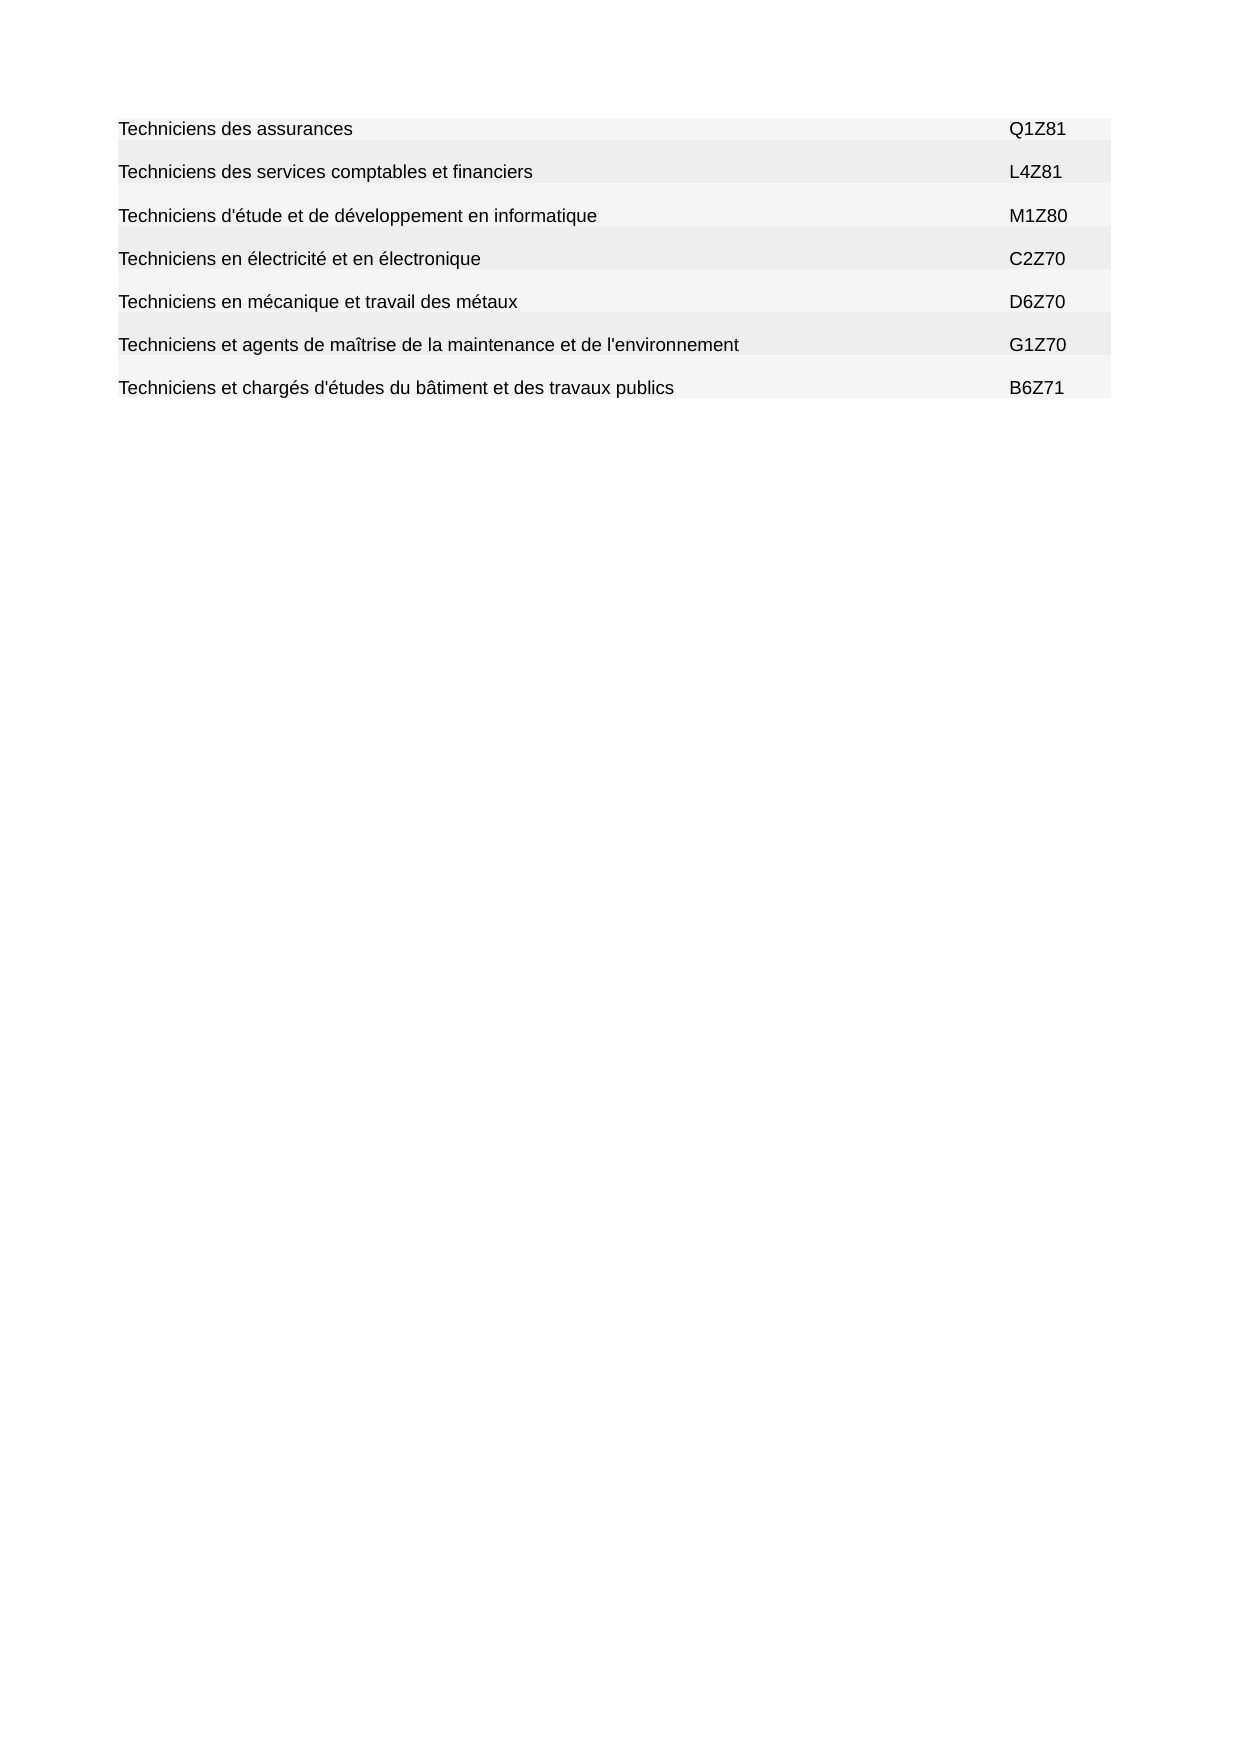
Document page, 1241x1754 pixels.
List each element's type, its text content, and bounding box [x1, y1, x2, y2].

table_cell C2Z70 [1009, 226, 1111, 269]
table_cell Q1Z81 [1009, 118, 1111, 140]
table_cell Techniciens en électricité et en électronique [118, 226, 1009, 269]
table_cell Techniciens des services comptables et financiers [118, 140, 1009, 183]
table_cell Techniciens en mécanique et travail des métaux [118, 269, 1009, 312]
table_cell D6Z70 [1009, 269, 1111, 312]
table_cell Techniciens et agents de maîtrise de la maintenance et de l'environnement [118, 312, 1009, 355]
table_cell Techniciens des assurances [118, 118, 1009, 140]
table_cell Techniciens et chargés d'études du bâtiment et des travaux publics [118, 355, 1009, 398]
table_cell L4Z81 [1009, 140, 1111, 183]
table_cell B6Z71 [1009, 355, 1111, 398]
table_cell G1Z70 [1009, 312, 1111, 355]
table_cell M1Z80 [1009, 183, 1111, 226]
table_cell Techniciens d'étude et de développement en informatique [118, 183, 1009, 226]
